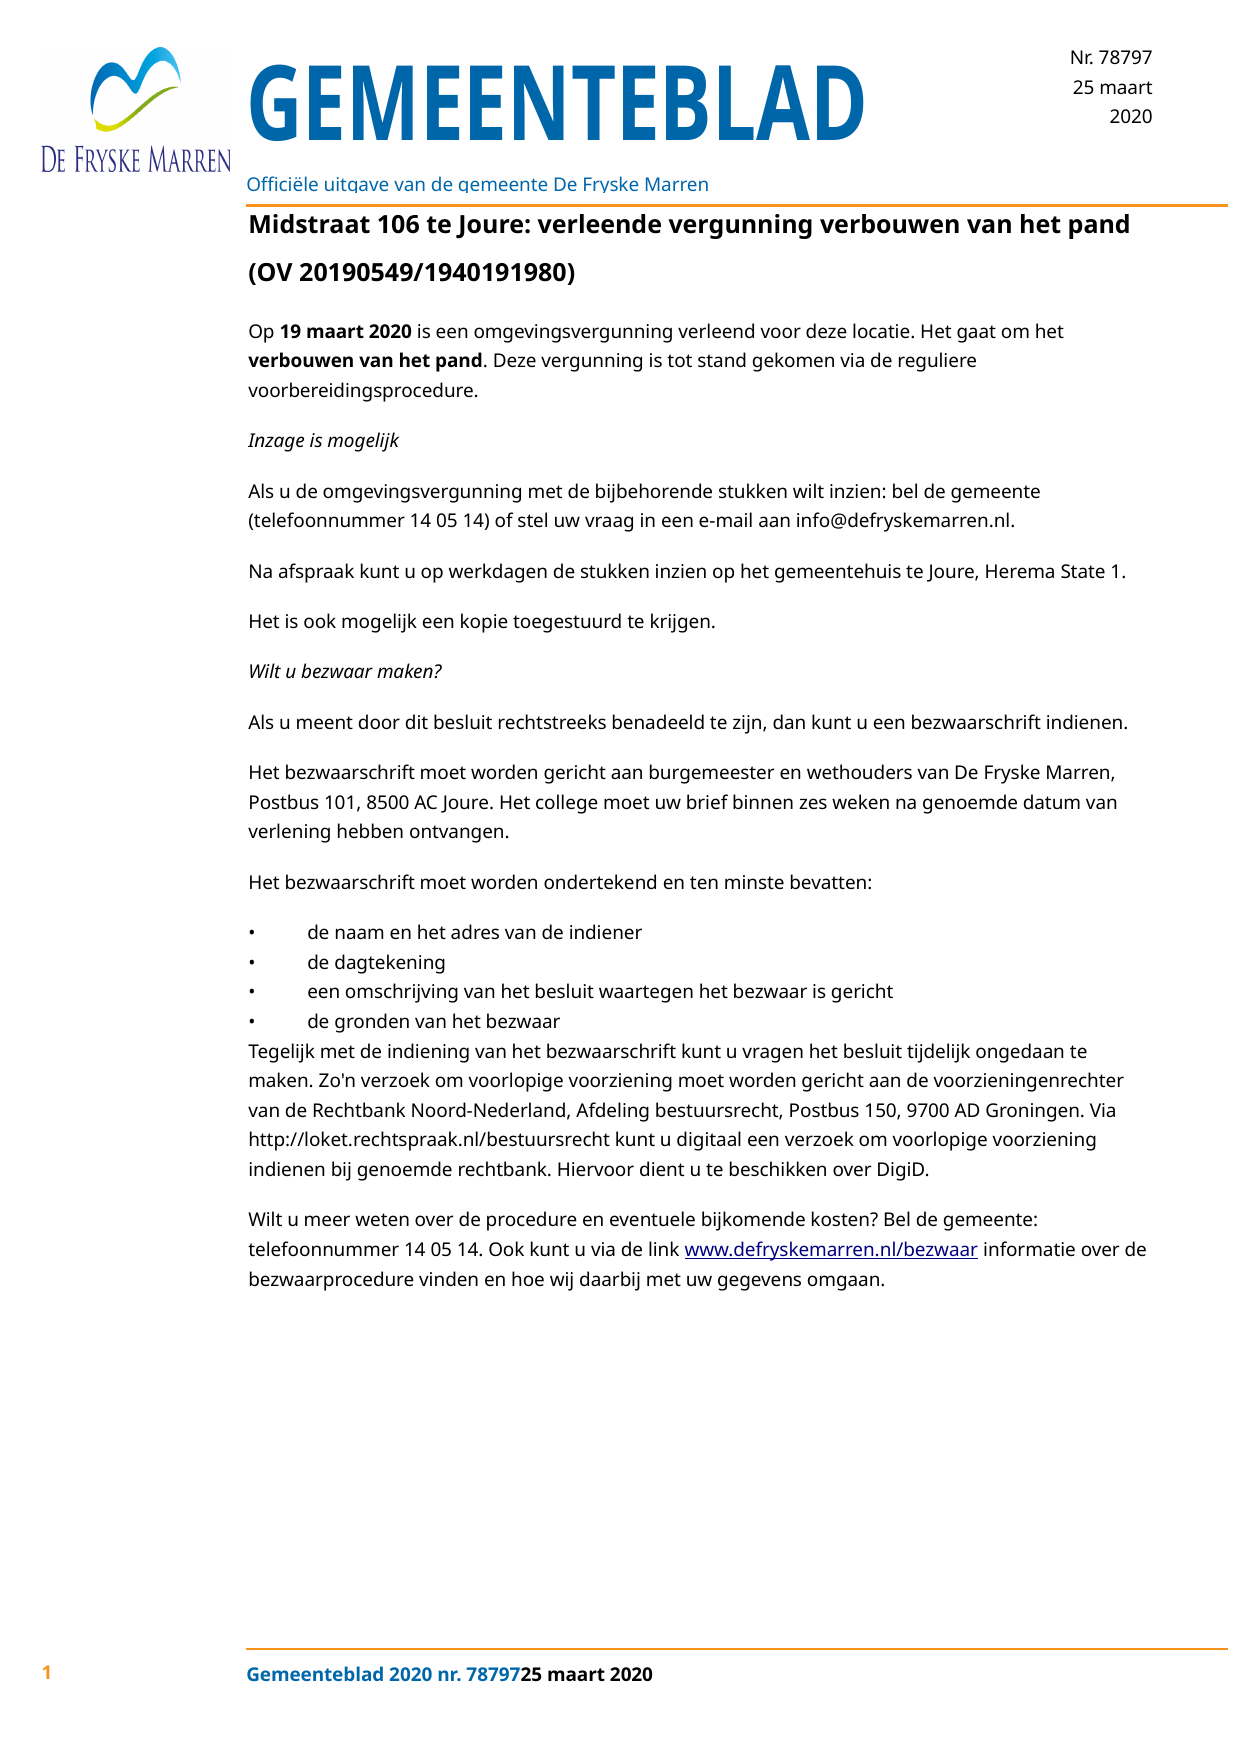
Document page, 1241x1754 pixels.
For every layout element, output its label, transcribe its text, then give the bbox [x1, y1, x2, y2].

text Op 19 maart 2020 is een omgevingsvergunning verleend voor deze locatie. Het gaat om het verbouwen van het pand. Deze vergunning is tot stand gekomen via de reguliere voorbereidingsprocedure. [248, 318, 1152, 403]
text Midstraat 106 te Joure: verleende vergunning verbouwen van het pand (OV 20190549/1940191980) [248, 207, 1152, 288]
picture [41, 47, 231, 172]
text Tegelijk met de indiening van het bezwaarschrift kunt u vragen het besluit tijdelijk ongedaan te maken. Zo'n verzoek om voorlopige voorziening moet worden gericht aan de voorzieningenrechter van de Rechtbank Noord-Nederland, Afdeling bestuursrecht, Postbus 150, 9700 AD Groningen. Via http://loket.rechtspraak.nl/bestuursrecht kunt u digitaal een verzoek om voorlopige voorziening indienen bij genoemde rechtbank. Hiervoor dient u te beschikken over DigiD. [248, 1038, 1152, 1182]
text Na afspraak kunt u op werkdagen de stukken inzien op het gemeentehuis te Joure, Herema State 1. [248, 558, 1152, 584]
text Het bezwaarschrift moet worden gericht aan burgemeester en wethouders van De Fryske Marren, Postbus 101, 8500 AC Joure. Het college moet uw brief binnen zes weken na genoemde datum van verlening hebben ontvangen. [248, 759, 1152, 844]
text Het is ook mogelijk een kopie toegestuurd te krijgen. [248, 608, 1152, 634]
text Wilt u bezwaar maken? [248, 659, 1152, 684]
list de naam en het adres van de indiener [248, 919, 1152, 945]
text Inzage is mogelijk [248, 427, 1152, 453]
list de gronden van het bezwaar [248, 1008, 1152, 1034]
list een omschrijving van het besluit waartegen het bezwaar is gericht [248, 979, 1152, 1004]
text Het bezwaarschrift moet worden ondertekend en ten minste bevatten: [248, 869, 1152, 895]
list de dagtekening [248, 949, 1152, 975]
text Als u meent door dit besluit rechtstreeks benadeeld te zijn, dan kunt u een bezwaarschrift indienen. [248, 709, 1152, 735]
text Als u de omgevingsvergunning met de bijbehorende stukken wilt inzien: bel de gemeente (telefoonnummer 14 05 14) of stel uw vraag in een e-mail aan info@defryskemarren.nl. [248, 478, 1152, 533]
text Wilt u meer weten over de procedure en eventuele bijkomende kosten? Bel de gemeente: telefoonnummer 14 05 14. Ook kunt u via de link www.defryskemarren.nl/bezwaar informatie over de bezwaarprocedure vinden en hoe wij daarbij met uw gegevens omgaan. [248, 1207, 1152, 1292]
